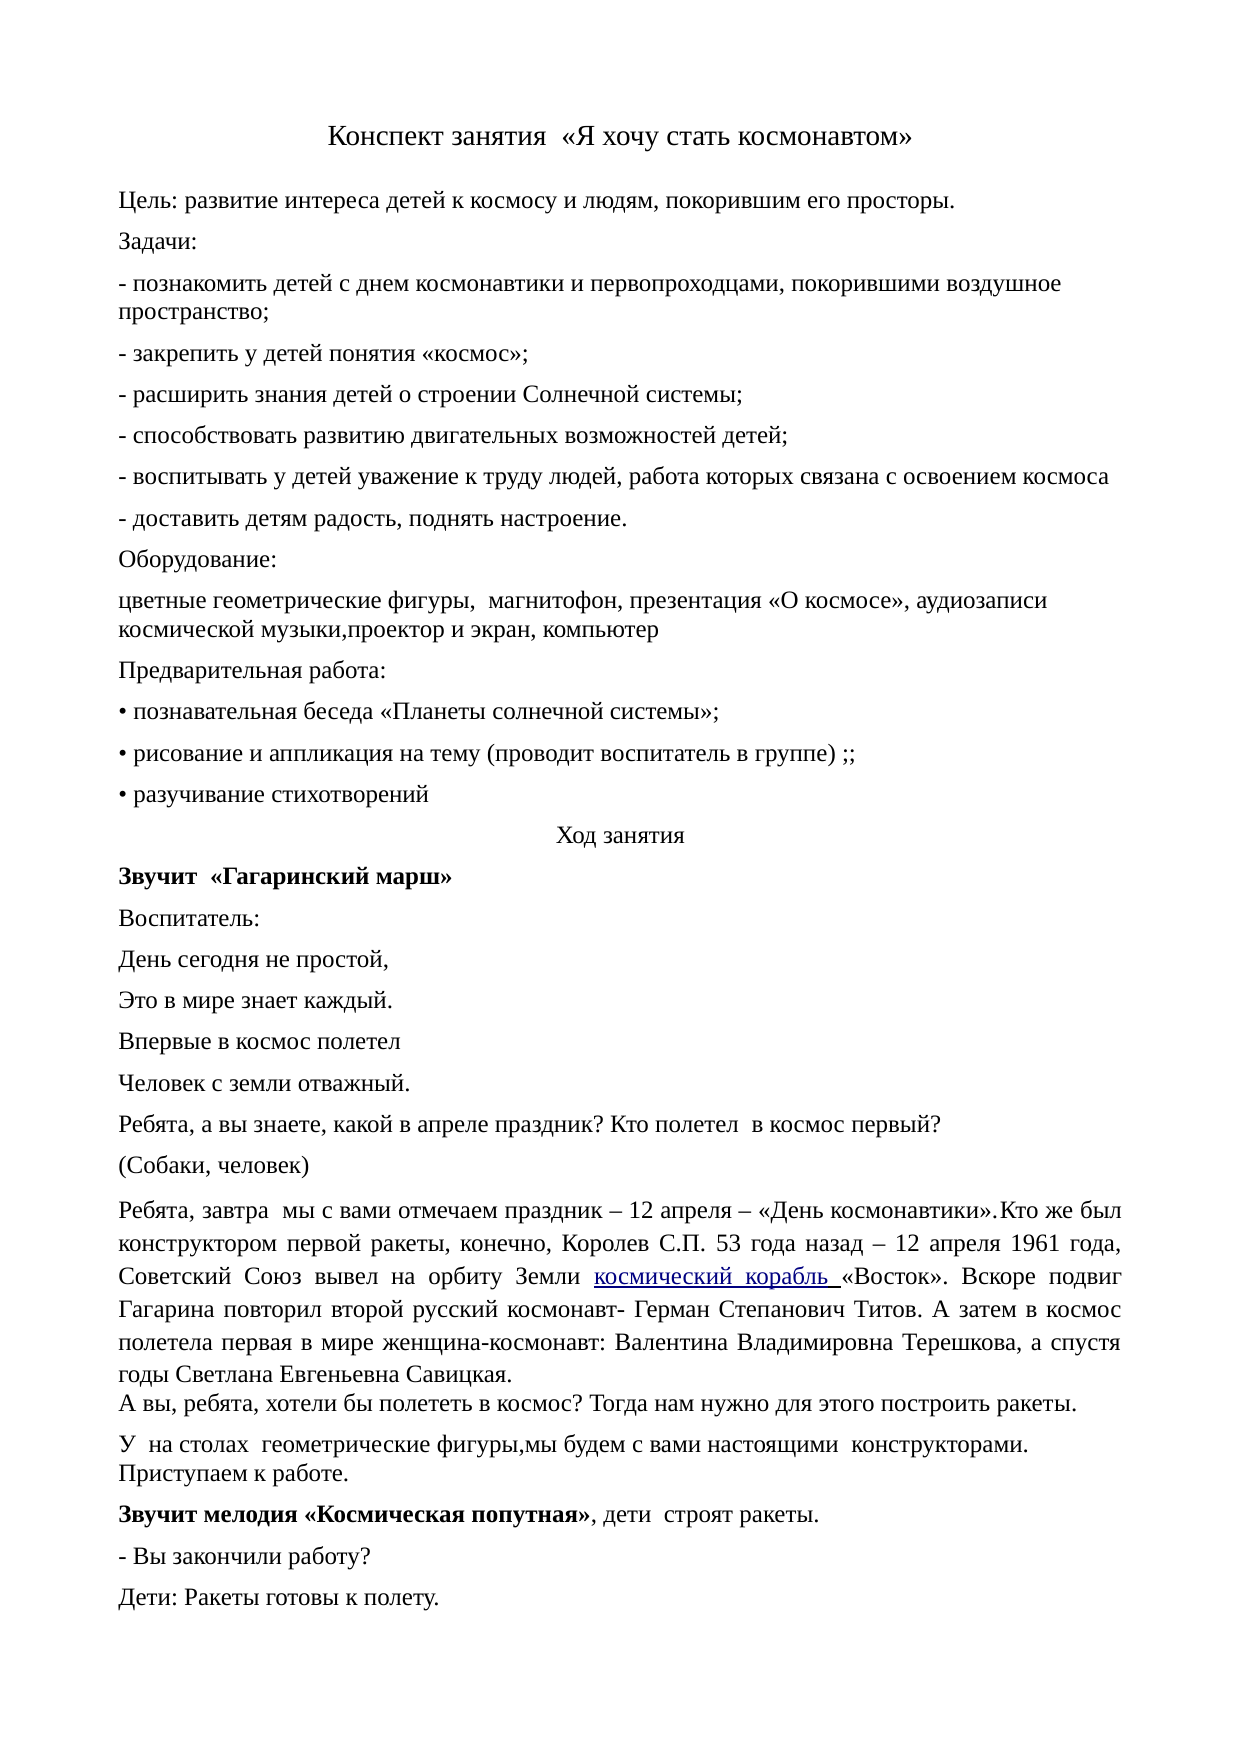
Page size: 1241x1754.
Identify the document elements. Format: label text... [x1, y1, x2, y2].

text Задачи: [118, 226, 1122, 255]
text - закрепить у детей понятия «космос»; [118, 338, 1122, 366]
text Это в мире знает каждый. [118, 985, 1122, 1014]
text День сегодня не простой, [118, 944, 1122, 973]
text У на столах геометрические фигуры,мы будем с вами настоящими конструкторами. Приступаем к работе. [118, 1429, 1122, 1487]
text Ход занятия [118, 820, 1122, 849]
text - способствовать развитию двигательных возможностей детей; [118, 420, 1122, 449]
text Человек с земли отважный. [118, 1068, 1122, 1096]
text А вы, ребята, хотели бы полететь в космос? Тогда нам нужно для этого построить ракеты. [118, 1388, 1122, 1417]
text - доставить детям радость, поднять настроение. [118, 503, 1122, 531]
text • рисование и аппликация на тему (проводит воспитатель в группе) ;; [118, 738, 1122, 766]
text Впервые в космос полетел [118, 1026, 1122, 1055]
text - Вы закончили работу? [118, 1541, 1122, 1569]
text Дети: Ракеты готовы к полету. [118, 1582, 1122, 1611]
subtitle Конспект занятия «Я хочу стать космонавтом» [118, 118, 1122, 152]
text Ребята, завтра мы с вами отмечаем праздник – 12 апреля – «День космонавтики».Кто же был конструктором первой ракеты, конечно, Королев С.П. 53 года назад – 12 апреля 1961 года, Советский Союз вывел на орбиту Земли космический корабль «Восток». Вскоре подвиг Гагарина повторил второй русский космонавт- Герман Степанович Титов. А затем в космос полетела первая в мире женщина-космонавт: Валентина Владимировна Терешкова, а спустя годы Светлана Евгеньевна Савицкая. [118, 1191, 1122, 1388]
text • познавательная беседа «Планеты солнечной системы»; [118, 696, 1122, 725]
text Предварительная работа: [118, 655, 1122, 684]
text Звучит мелодия «Космическая попутная», дети строят ракеты. [118, 1499, 1122, 1528]
text Звучит «Гагаринский марш» [118, 861, 1122, 890]
text Воспитатель: [118, 903, 1122, 931]
text - расширить знания детей о строении Солнечной системы; [118, 379, 1122, 408]
text • разучивание стихотворений [118, 779, 1122, 808]
text (Собаки, человек) [118, 1150, 1122, 1179]
text - познакомить детей с днем космонавтики и первопроходцами, покорившими воздушное пространство; [118, 268, 1122, 325]
text Цель: развитие интереса детей к космосу и людям, покорившим его просторы. [118, 185, 1122, 214]
text цветные геометрические фигуры, магнитофон, презентация «О космосе», аудиозаписи космической музыки,проектор и экран, компьютер [118, 585, 1122, 643]
text Оборудование: [118, 544, 1122, 573]
text Ребята, а вы знаете, какой в апреле праздник? Кто полетел в космос первый? [118, 1109, 1122, 1138]
text - воспитывать у детей уважение к труду людей, работа которых связана с освоением космоса [118, 461, 1122, 490]
